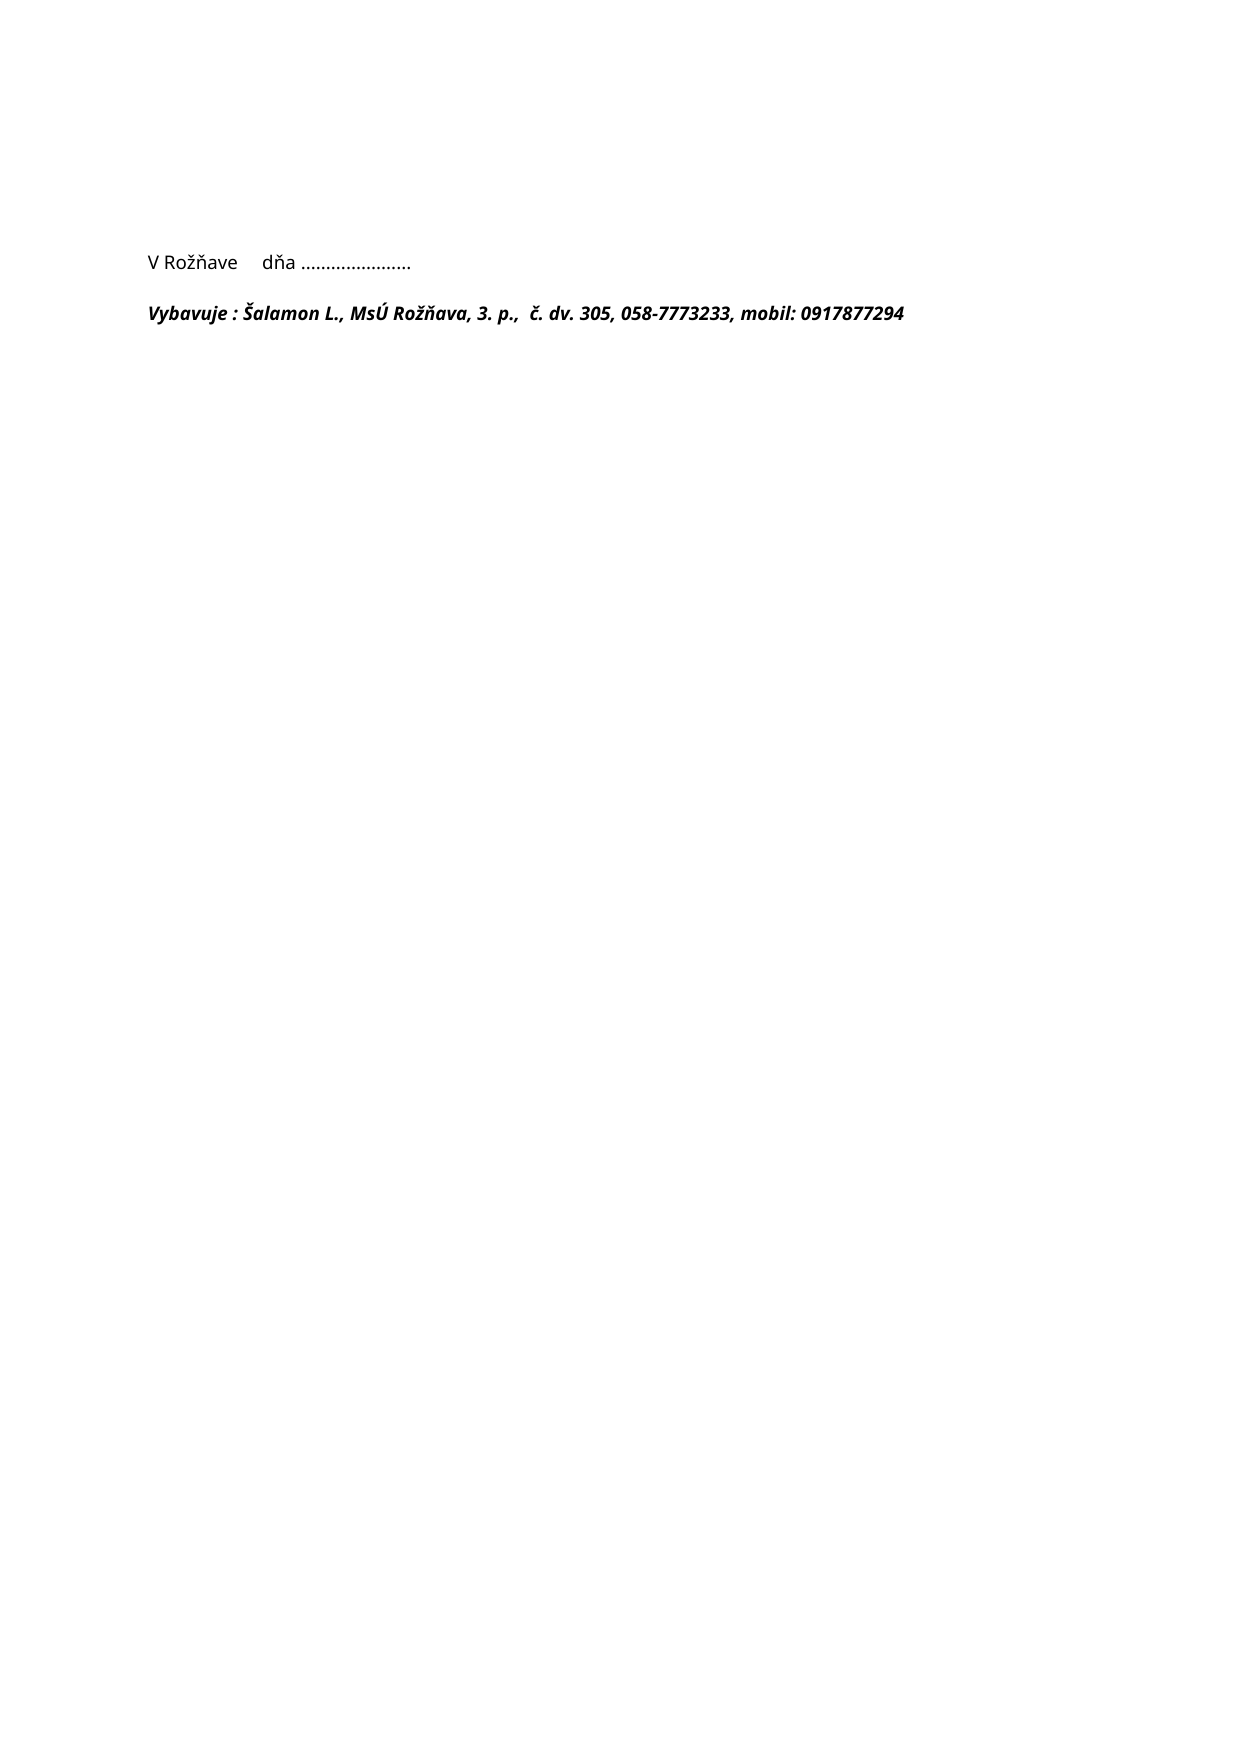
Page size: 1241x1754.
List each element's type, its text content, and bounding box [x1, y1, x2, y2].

text Vybavuje : Šalamon L., MsÚ Rožňava, 3. p., č. dv. 305, 058-7773233, mobil: 0917877294 [148, 301, 1093, 326]
text V Rožňave dňa ...................... [148, 250, 1093, 275]
